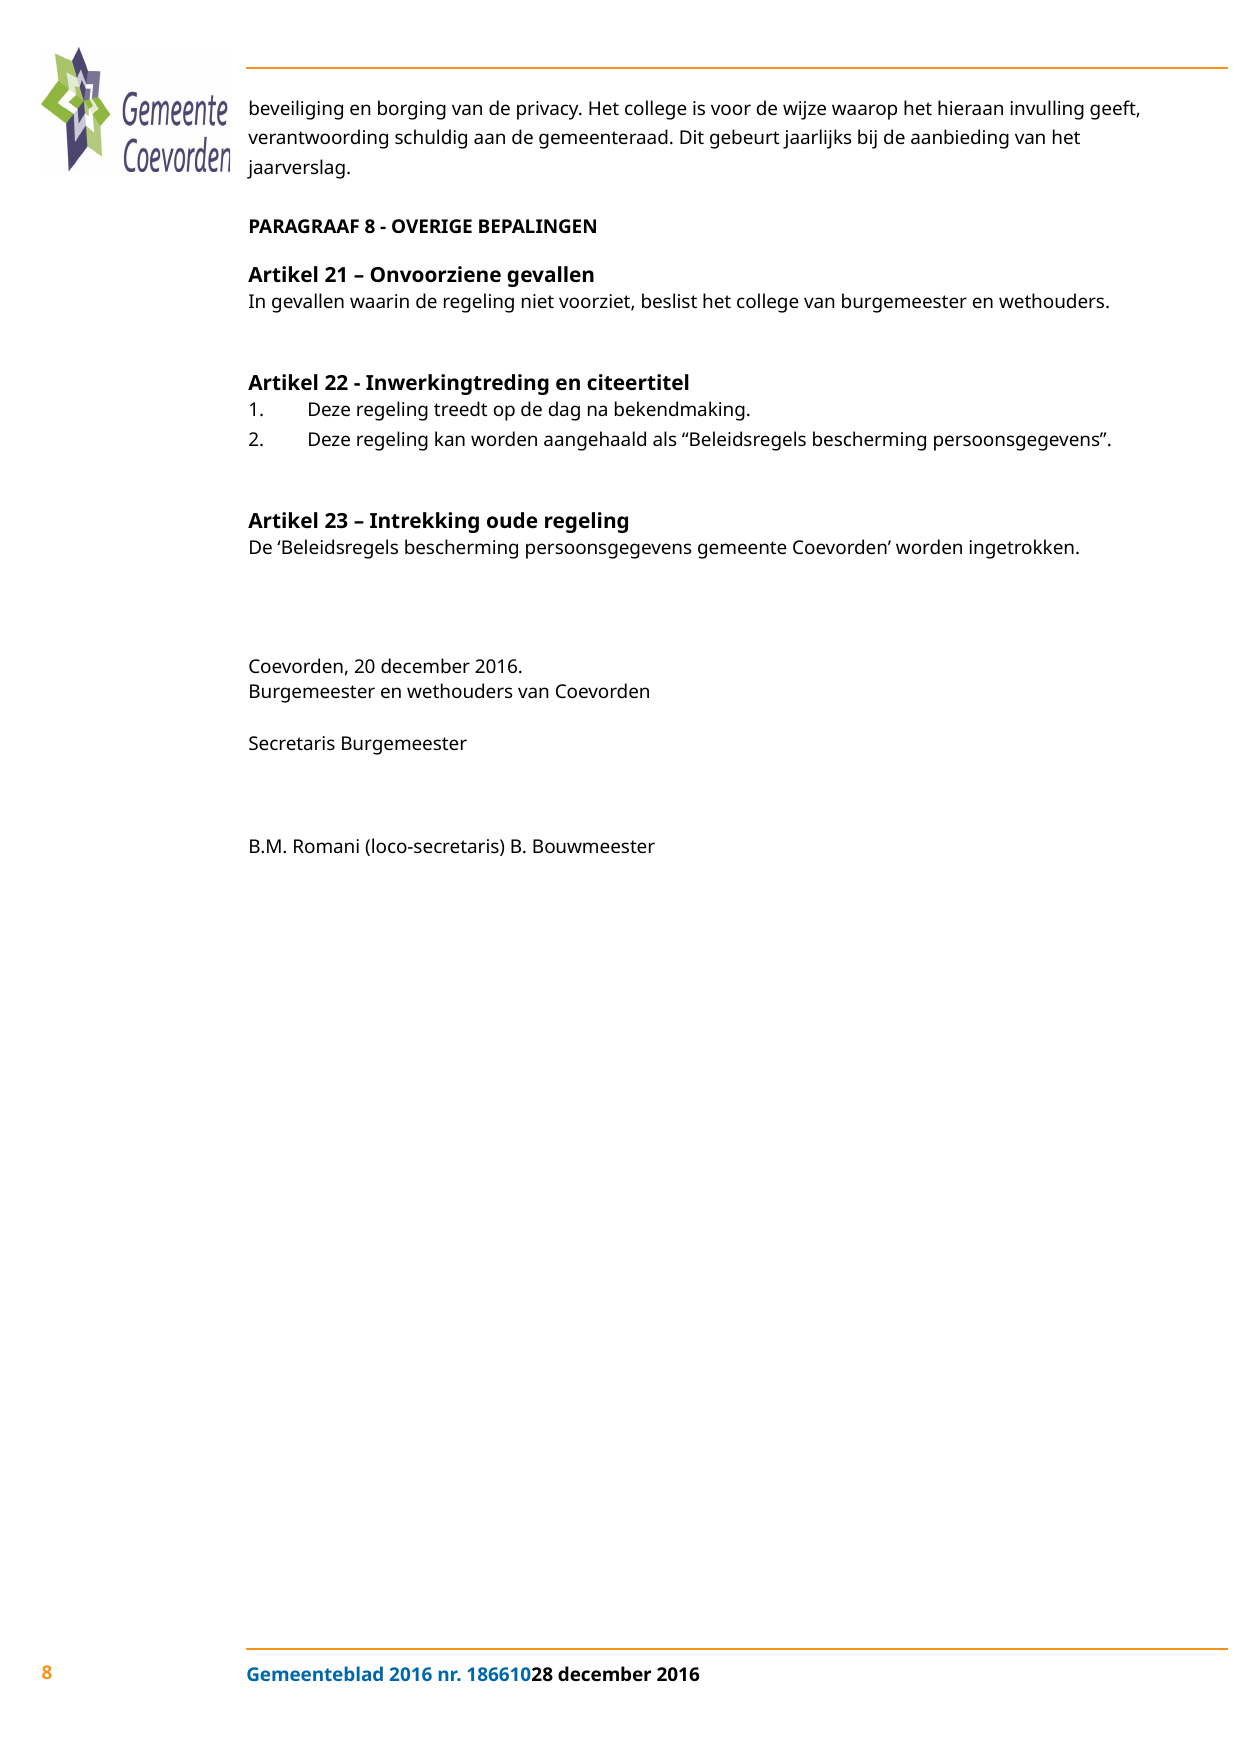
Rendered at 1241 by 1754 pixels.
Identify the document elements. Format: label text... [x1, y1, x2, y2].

text Secretaris Burgemeester [248, 730, 1152, 756]
text Artikel 22 - Inwerkingtreding en citeertitel [248, 368, 1152, 397]
text B.M. Romani (loco-secretaris) B. Bouwmeester [248, 833, 1152, 859]
text beveiliging en borging van de privacy. Het college is voor de wijze waarop het hieraan invulling geeft, verantwoording schuldig aan de gemeenteraad. Dit gebeurt jaarlijks bij de aanbieding van het jaarverslag. [248, 95, 1152, 180]
text In gevallen waarin de regeling niet voorziet, beslist het college van burgemeester en wethouders. [248, 288, 1152, 314]
text Coevorden, 20 december 2016. [248, 653, 1152, 679]
picture [41, 47, 231, 172]
list Deze regeling treedt op de dag na bekendmaking. [248, 397, 1152, 422]
list Deze regeling kan worden aangehaald als “Beleidsregels bescherming persoonsgegevens”. [248, 426, 1152, 452]
text De ‘Beleidsregels bescherming persoonsgegevens gemeente Coevorden’ worden ingetrokken. [248, 534, 1152, 560]
text Artikel 23 – Intrekking oude regeling [248, 506, 1152, 534]
text Burgemeester en wethouders van Coevorden [248, 679, 1152, 704]
text PARAGRAAF 8 - OVERIGE BEPALINGEN [248, 213, 1152, 239]
text Artikel 21 – Onvoorziene gevallen [248, 260, 1152, 288]
